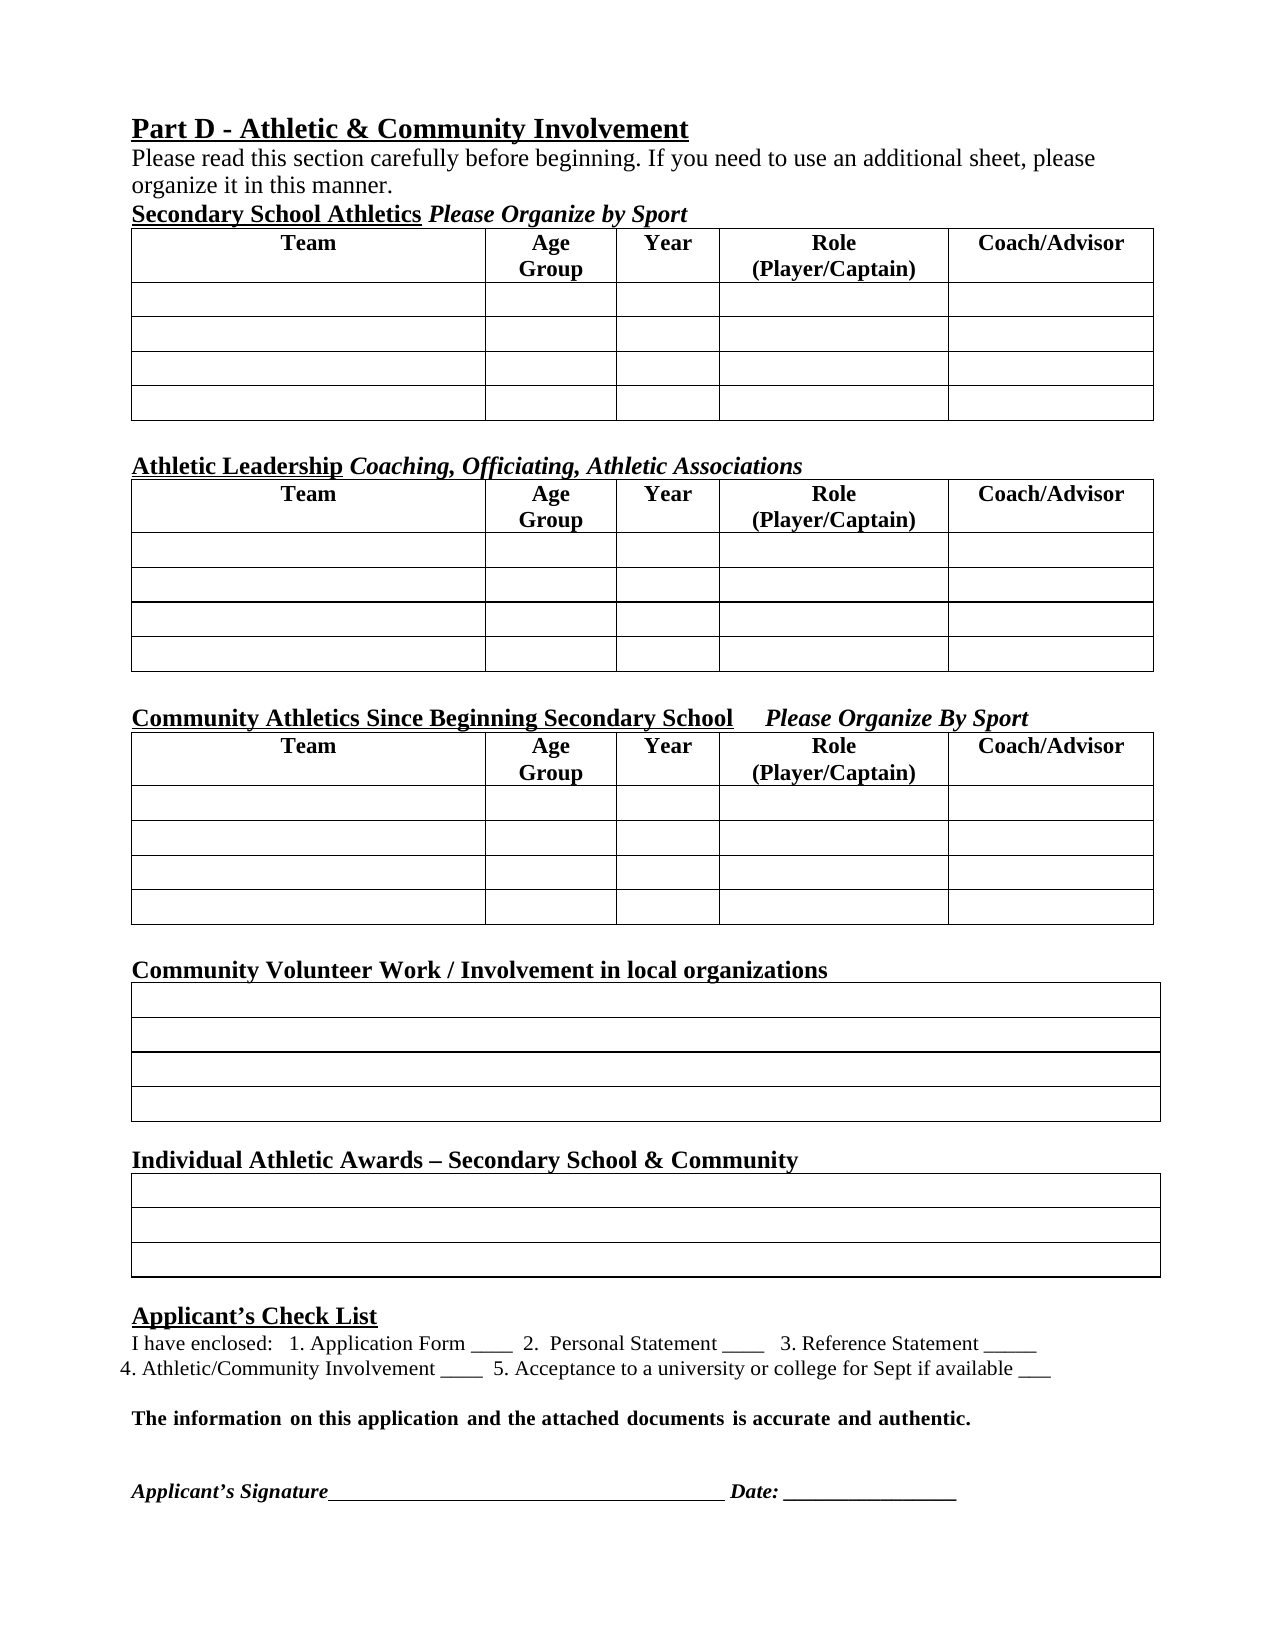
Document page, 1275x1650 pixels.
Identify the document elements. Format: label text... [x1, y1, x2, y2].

text Community Athletics Since Beginning Secondary School Please Organize By Sport [131, 703, 1155, 732]
text The information on this application and the attached documents is accurate and authentic. [131, 1406, 1155, 1429]
table_cell [617, 890, 719, 924]
table_cell [132, 568, 485, 601]
table_cell [132, 352, 485, 385]
table_header [132, 983, 1160, 1017]
table_header Role (Player/Captain) [720, 229, 948, 282]
table_cell [132, 1053, 1160, 1086]
table_cell [949, 283, 1153, 316]
table_cell [617, 568, 719, 601]
table_cell [132, 1087, 1160, 1121]
text Part D - Athletic & Community Involvement [131, 111, 1155, 145]
table_cell [486, 386, 616, 420]
table_cell [132, 533, 485, 567]
table_cell [949, 568, 1153, 601]
table_cell [132, 317, 485, 351]
table_cell [720, 352, 948, 385]
table_cell [617, 786, 719, 820]
table_cell [949, 317, 1153, 351]
table_cell [486, 890, 616, 924]
table_cell [486, 786, 616, 820]
table_cell [720, 890, 948, 924]
table_header Age Group [486, 229, 616, 282]
table_cell [617, 856, 719, 889]
table_cell [132, 821, 485, 854]
table_cell [720, 637, 948, 671]
table_cell [486, 856, 616, 889]
table_cell [720, 283, 948, 316]
table_cell [132, 283, 485, 316]
table_cell [617, 317, 719, 351]
table_cell [486, 533, 616, 567]
table_cell [486, 821, 616, 854]
table_cell [617, 283, 719, 316]
table_cell [617, 352, 719, 385]
table_header Team [132, 480, 485, 532]
table_header Year [617, 733, 719, 785]
table_header Coach/Advisor [949, 733, 1153, 785]
table_cell [617, 386, 719, 420]
text Please read this section carefully before beginning. If you need to use an additional sheet, please organize it in this manner. [131, 145, 1148, 199]
table_header Role (Player/Captain) [720, 480, 948, 532]
table_cell [132, 603, 485, 636]
table_cell [486, 283, 616, 316]
table_cell [949, 856, 1153, 889]
table_cell [617, 533, 719, 567]
table_cell [617, 603, 719, 636]
table_header [132, 1174, 1160, 1207]
table_header Role (Player/Captain) [720, 733, 948, 785]
table_cell [720, 821, 948, 854]
table_header Coach/Advisor [949, 229, 1153, 282]
table_cell [132, 1018, 1160, 1051]
table_cell [720, 603, 948, 636]
table_cell [720, 533, 948, 567]
table_cell [617, 637, 719, 671]
table_cell [486, 317, 616, 351]
text Community Volunteer Work / Involvement in local organizations [131, 955, 1155, 982]
table_header Year [617, 229, 719, 282]
table_cell [949, 786, 1153, 820]
table_cell [949, 533, 1153, 567]
table_cell [949, 890, 1153, 924]
table_cell [617, 821, 719, 854]
table_header Coach/Advisor [949, 480, 1153, 532]
table_cell [486, 637, 616, 671]
table_cell [132, 786, 485, 820]
table_cell [486, 352, 616, 385]
table_header Age Group [486, 480, 616, 532]
table_cell [949, 386, 1153, 420]
table_cell [949, 637, 1153, 671]
table_cell [132, 637, 485, 671]
text Secondary School Athletics Please Organize by Sport [131, 199, 1155, 228]
text Applicant’s Signature Date: ________________ [131, 1479, 1155, 1503]
table_header Team [132, 733, 485, 785]
table_cell [132, 890, 485, 924]
table_cell [486, 603, 616, 636]
table_cell [949, 821, 1153, 854]
table_cell [949, 352, 1153, 385]
table_cell [132, 1243, 1160, 1276]
text 4. Athletic/Community Involvement ____ 5. Acceptance to a university or college for Sept if available ___ [120, 1356, 1155, 1380]
table_cell [486, 568, 616, 601]
table_header Year [617, 480, 719, 532]
table_cell [720, 856, 948, 889]
text Applicant’s Check List [131, 1301, 1155, 1330]
table_cell [949, 603, 1153, 636]
table_cell [132, 856, 485, 889]
table_cell [720, 317, 948, 351]
table_header Team [132, 229, 485, 282]
table_cell [720, 386, 948, 420]
table_cell [720, 568, 948, 601]
table_cell [132, 386, 485, 420]
table_header Age Group [486, 733, 616, 785]
text Individual Athletic Awards – Secondary School & Community [131, 1146, 1155, 1173]
table_cell [132, 1208, 1160, 1242]
table_cell [720, 786, 948, 820]
text Athletic Leadership Coaching, Officiating, Athletic Associations [131, 451, 1155, 478]
text I have enclosed: 1. Application Form ____ 2. Personal Statement ____ 3. Reference Statement _____ [131, 1331, 1155, 1355]
